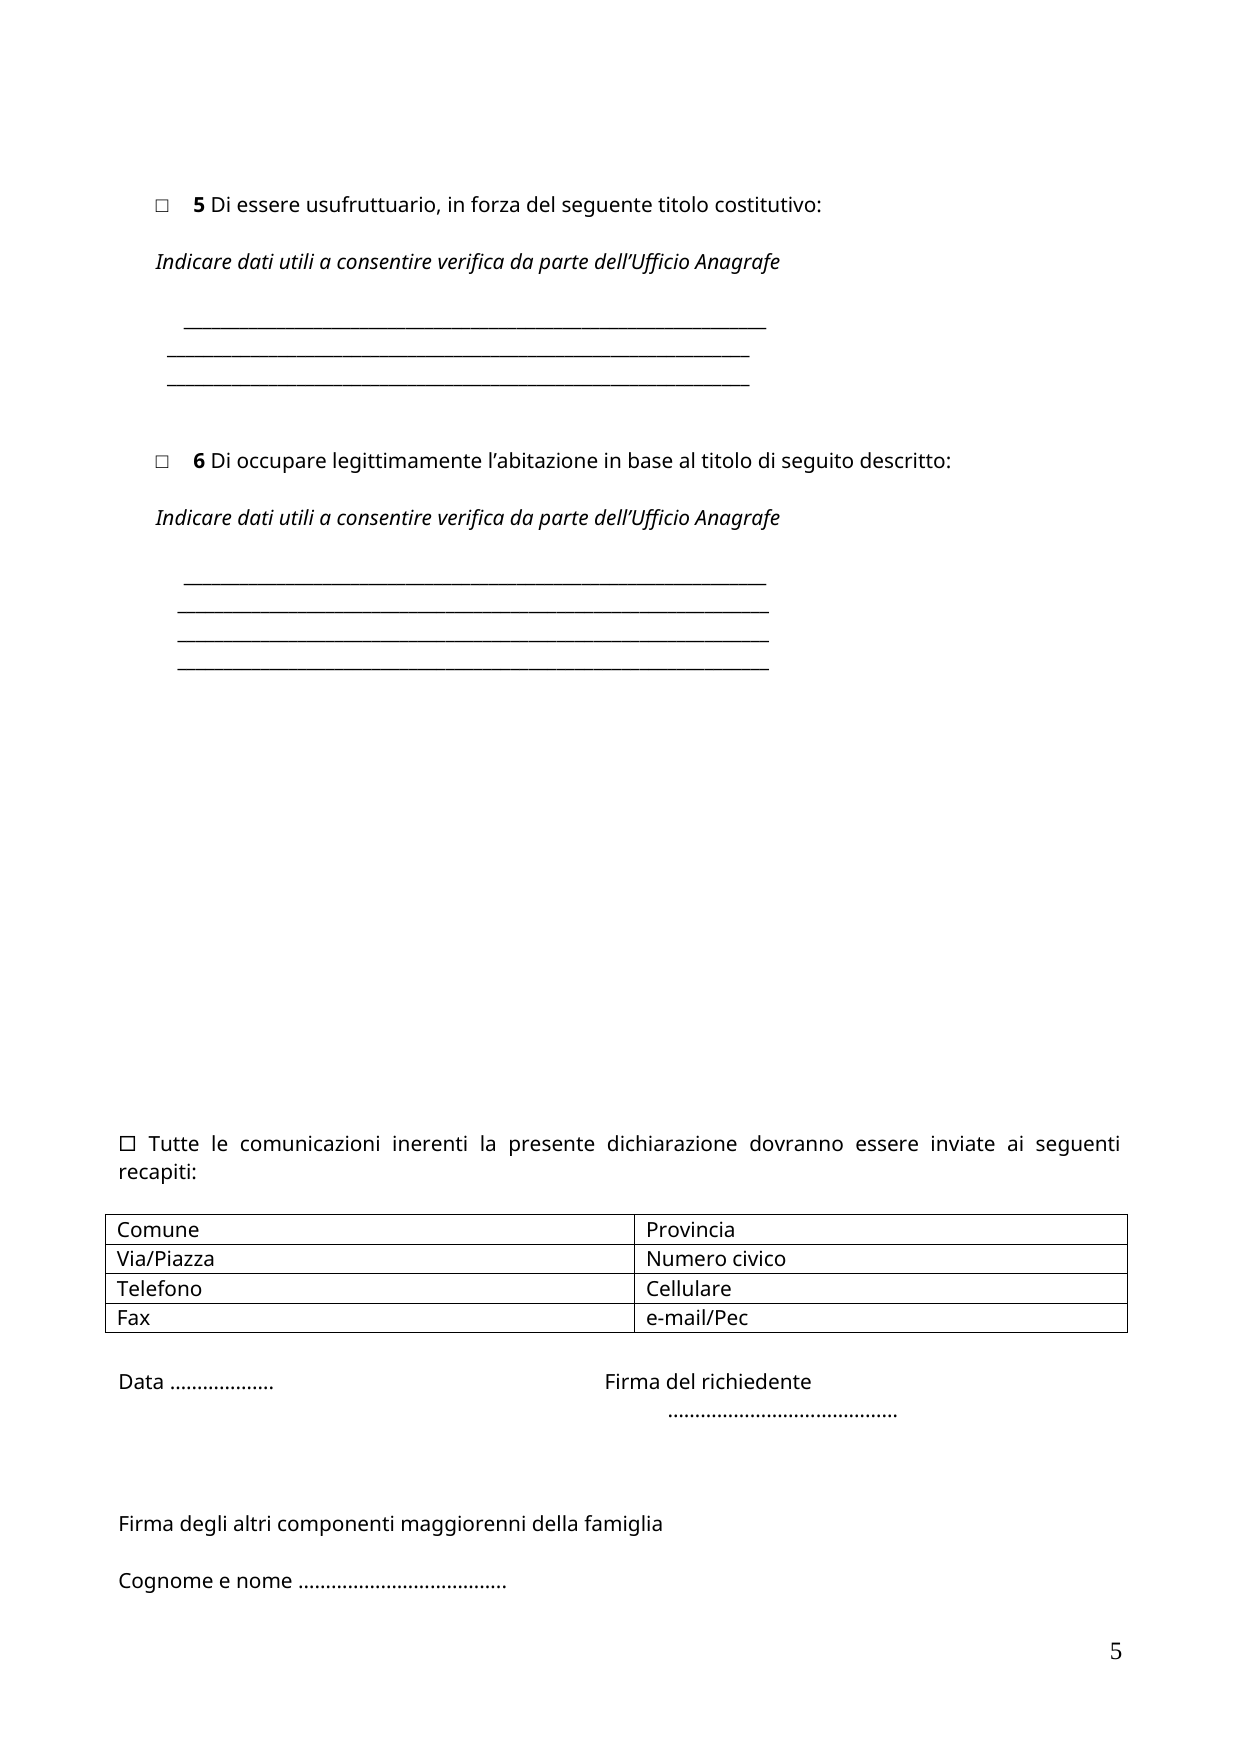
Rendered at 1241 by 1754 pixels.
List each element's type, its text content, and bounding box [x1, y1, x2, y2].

text _______________________________________________________________ [134, 560, 1122, 588]
text …………………………………… [118, 1395, 1122, 1424]
text Indicare dati utili a consentire verifica da parte dell’Ufficio Anagrafe [156, 247, 1122, 275]
table_cell Telefono [106, 1274, 634, 1302]
text _______________________________________________________________ [118, 332, 1122, 361]
text _______________________________________________________________ [134, 304, 1122, 332]
text ________________________________________________________________ [156, 617, 1122, 645]
text Firma degli altri componenti maggiorenni della famiglia [118, 1509, 1122, 1538]
table_cell Fax [106, 1304, 634, 1332]
table_cell e-mail/Pec [635, 1304, 1127, 1332]
text  Tutte le comunicazioni inerenti la presente dichiarazione dovranno essere inviate ai seguenti recapiti: [118, 1129, 1122, 1186]
text _______________________________________________________________ [118, 361, 1122, 389]
table_cell Via/Piazza [106, 1245, 634, 1273]
table_header Provincia [635, 1215, 1127, 1243]
list 6 Di occupare legittimamente l’abitazione in base al titolo di seguito descritto: [156, 446, 1122, 474]
text ________________________________________________________________ [156, 645, 1122, 674]
table_cell Numero civico [635, 1245, 1127, 1273]
text ________________________________________________________________ [156, 588, 1122, 617]
text Indicare dati utili a consentire verifica da parte dell’Ufficio Anagrafe [156, 503, 1122, 531]
table_cell Cellulare [635, 1274, 1127, 1302]
text Cognome e nome ……………………………….. [118, 1566, 1122, 1594]
list 5 Di essere usufruttuario, in forza del seguente titolo costitutivo: [156, 190, 1122, 218]
text Data ………………. Firma del richiedente [118, 1367, 1122, 1395]
table_header Comune [106, 1215, 634, 1243]
